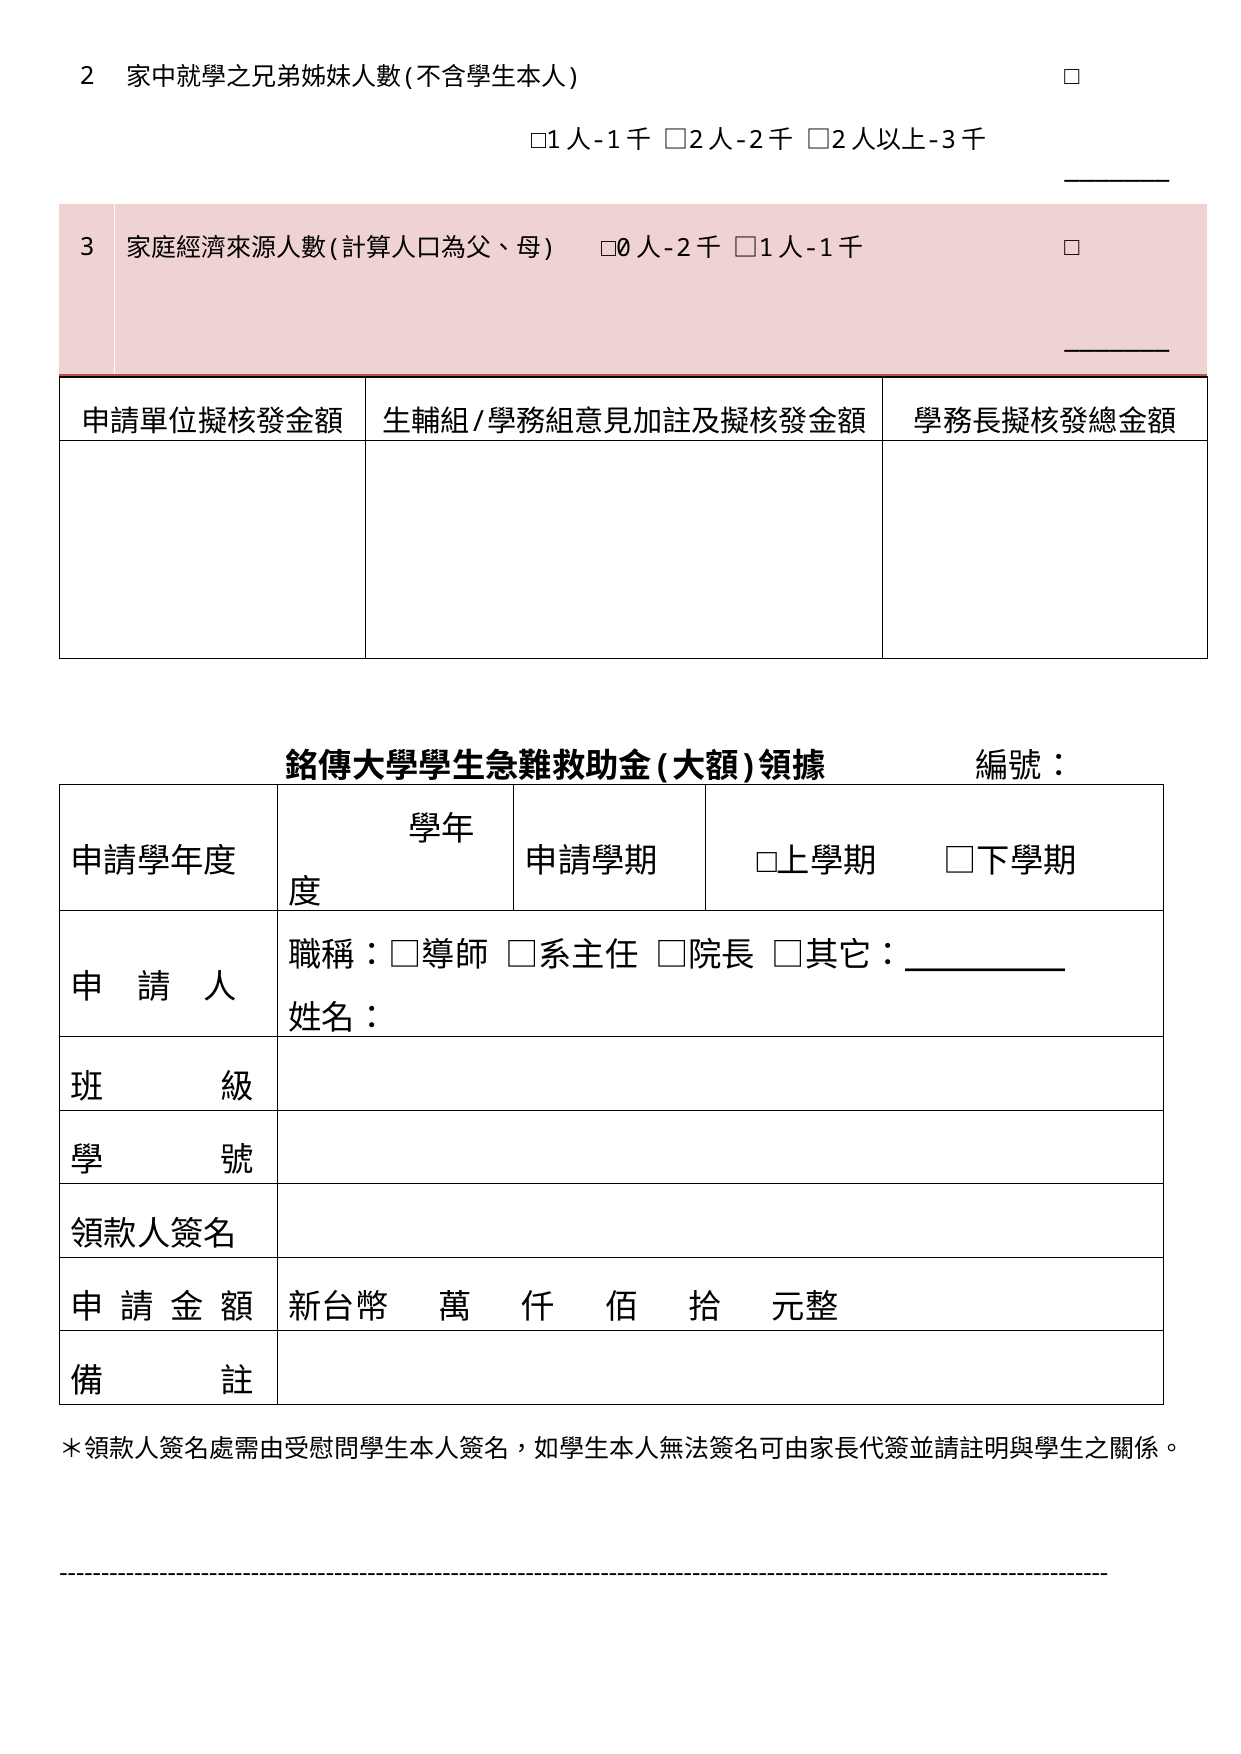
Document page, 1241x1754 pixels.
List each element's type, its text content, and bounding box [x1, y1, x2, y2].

table_cell [366, 441, 882, 658]
table_cell 2 [59, 33, 114, 204]
text 銘傳大學學生急難救助金(大額)領據 編號： [59, 721, 1181, 784]
table_header 申請學年度 [60, 785, 277, 910]
table_cell 3 [59, 204, 114, 374]
table_cell [278, 1331, 1163, 1404]
table_cell [883, 441, 1207, 658]
table_cell 家中就學之兄弟姊妹人數(不含學生本人) □1人-1千 □2人-2千 □2人以上-3千 [115, 33, 1015, 204]
table_cell 領款人簽名 [60, 1184, 277, 1257]
table_cell 申 請 人 [60, 911, 277, 1036]
table_cell 新台幣 萬 仟 佰 拾 元整 [278, 1258, 1163, 1330]
table_cell 家庭經濟來源人數(計算人口為父、母) □0人-2千 □1人-1千 [115, 204, 1015, 374]
table_header 學年度 [278, 785, 513, 910]
table_cell _______ [1015, 204, 1207, 374]
table_cell 職稱：□導師 □系主任 □院長 □其它：________ 姓名： [278, 911, 1163, 1036]
text ------------------------------------------------------------------------------------------------------------------------------ [59, 1530, 1181, 1593]
table_header 學務長擬核發總金額 [883, 378, 1207, 440]
table_cell 備 註 [60, 1331, 277, 1404]
table_header 生輔組/學務組意見加註及擬核發金額 [366, 378, 882, 440]
table_cell [278, 1184, 1163, 1257]
table_cell 申 請 金 額 [60, 1258, 277, 1330]
table_cell 學 號 [60, 1111, 277, 1183]
table_cell [278, 1037, 1163, 1109]
table_header 申請學期 [514, 785, 705, 910]
table_header 申請單位擬核發金額 [60, 378, 365, 440]
table_cell 班 級 [60, 1037, 277, 1109]
table_cell [278, 1111, 1163, 1183]
table_header □上學期 □下學期 [706, 785, 1163, 910]
text ＊領款人簽名處需由受慰問學生本人簽名，如學生本人無法簽名可由家長代簽並請註明與學生之關係。 [59, 1405, 1181, 1468]
table_cell _______ [1015, 33, 1207, 204]
table_cell [60, 441, 365, 658]
